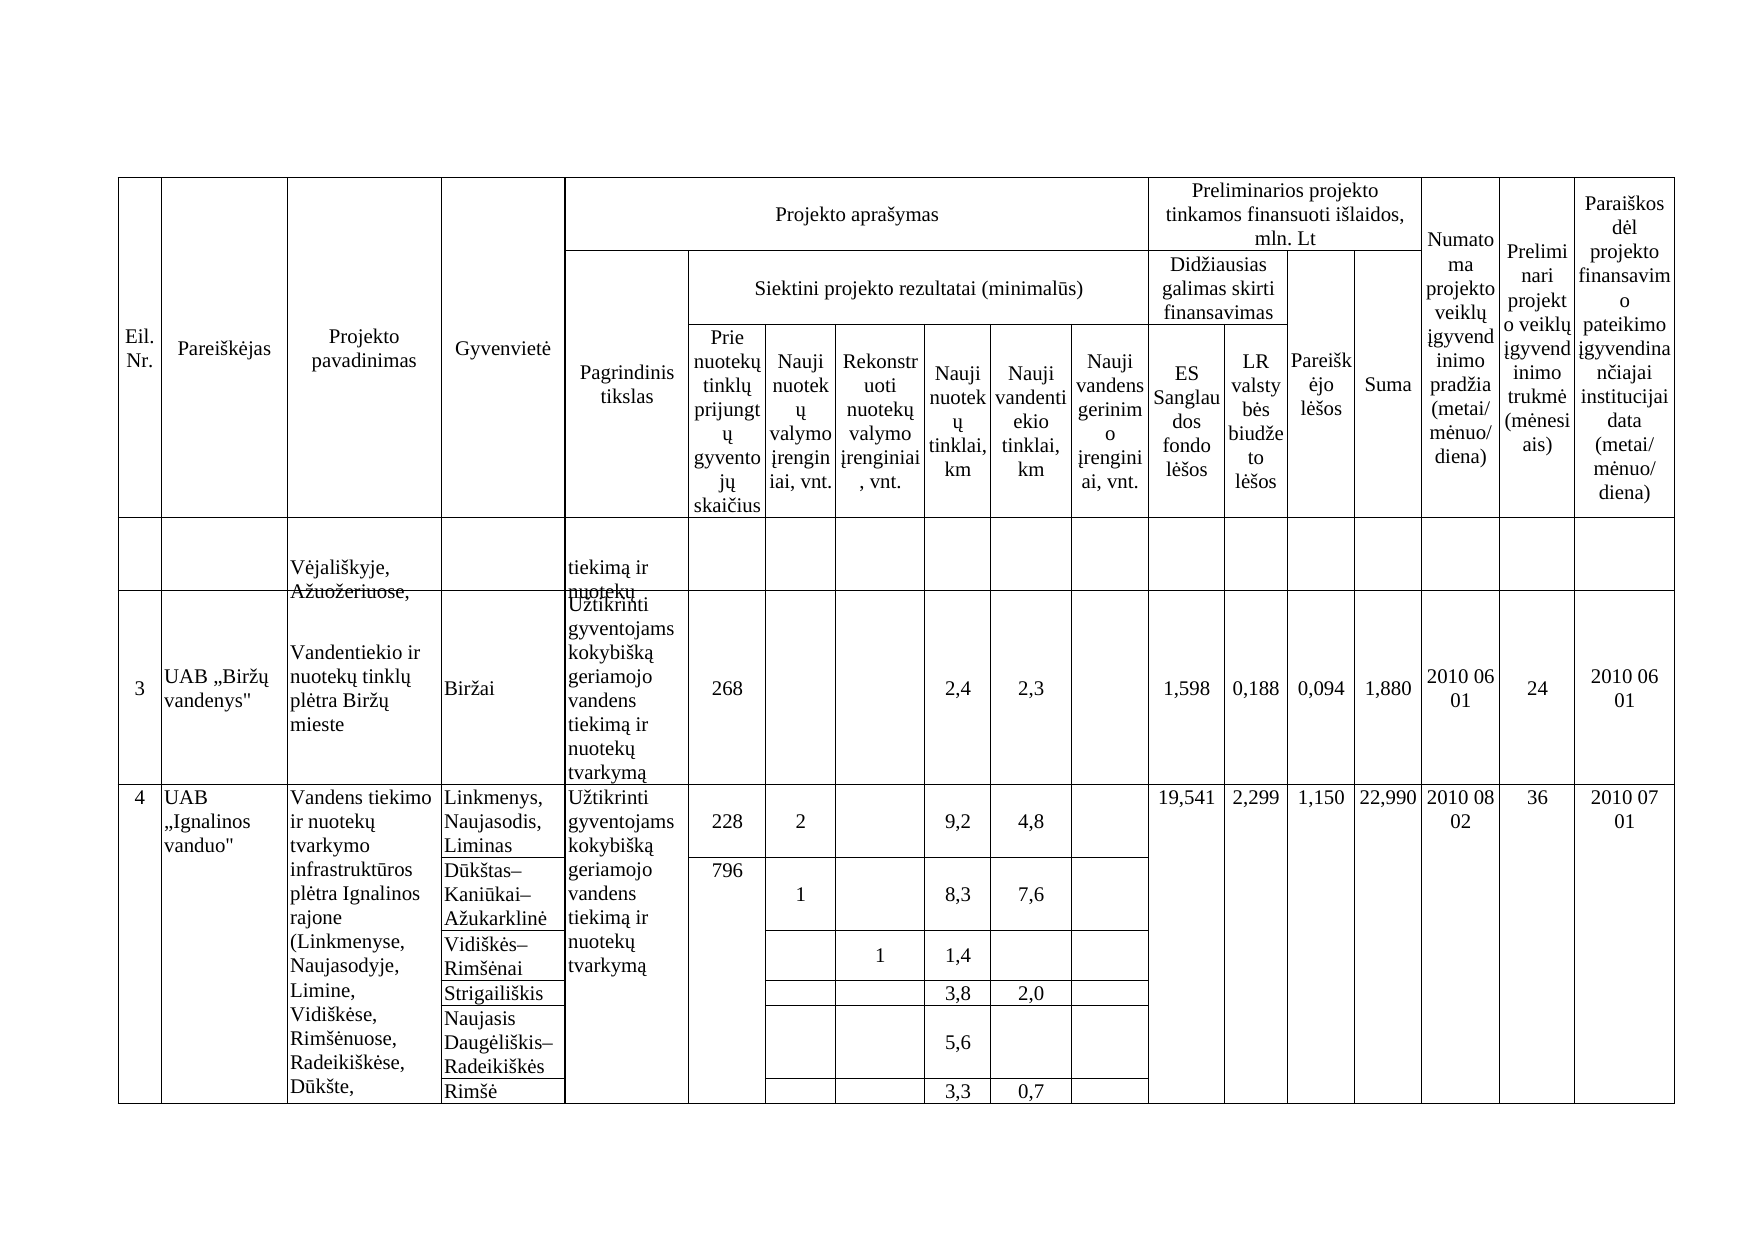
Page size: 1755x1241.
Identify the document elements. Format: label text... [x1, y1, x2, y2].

table_cell [162, 518, 287, 590]
table_cell [991, 518, 1071, 590]
table_header Projekto aprašymas [566, 178, 1148, 250]
table_cell [1288, 518, 1354, 590]
table_cell 3 [119, 591, 161, 784]
table_cell Rekonstruoti nuotekų valymo įrenginiai, vnt. [836, 325, 924, 517]
table_cell LR valstybės biudžeto lėšos [1225, 325, 1287, 517]
table_cell [689, 518, 765, 590]
table_cell [766, 1006, 835, 1078]
table_cell Nauji vandentiekio tinklai, km [991, 325, 1071, 517]
table_cell [766, 981, 835, 1005]
table_cell Rimšė [442, 1079, 564, 1103]
table_cell [836, 591, 924, 784]
table_cell [1422, 518, 1499, 590]
table_cell Linkmenys, Naujasodis, Liminas [442, 785, 564, 857]
table_cell 2 [766, 785, 835, 857]
table_cell [766, 1079, 835, 1103]
table_cell [925, 518, 990, 590]
table_cell 2010 06 01 [1422, 591, 1499, 784]
table_cell UAB „Biržų vandenys" [162, 591, 287, 784]
table_cell 228 [689, 785, 765, 857]
table_cell Biržai [442, 591, 564, 784]
table_cell Vidiškės–Rimšėnai [442, 931, 564, 979]
table_cell [836, 981, 924, 1005]
table_cell 2,0 [991, 981, 1071, 1005]
table_cell 2,3 [991, 591, 1071, 784]
table_cell [836, 1079, 924, 1103]
table_cell [1072, 591, 1148, 784]
table_cell 4,8 [991, 785, 1071, 857]
table_cell 2,299 [1225, 785, 1287, 1103]
table_cell [991, 931, 1071, 979]
table_cell 1 [836, 931, 924, 979]
table_cell Didžiausias galimas skirti finansavimas [1149, 251, 1287, 324]
table_cell 1,4 [925, 931, 990, 979]
table_cell 19,541 [1149, 785, 1224, 1103]
table_header Pareiškėjas [162, 178, 287, 517]
table_cell Užtikrinti gyventojams kokybišką geriamojo vandens tiekimą ir nuotekų tvarkymą [566, 518, 688, 590]
table_cell [1072, 931, 1148, 979]
table_cell [442, 518, 564, 590]
table_cell Pagrindinis tikslas [566, 251, 688, 517]
table_header Numatoma projekto veiklų įgyvendinimo pradžia (metai/ mėnuo/ diena) [1422, 178, 1499, 517]
table_cell Siektini projekto rezultatai (minimalūs) [689, 251, 1148, 324]
table_cell Užtikrinti gyventojams kokybišką geriamojo vandens tiekimą ir nuotekų tvarkymą [566, 591, 688, 784]
table_cell [836, 785, 924, 857]
table_cell [836, 518, 924, 590]
table_cell 2,4 [925, 591, 990, 784]
table_cell Vandentiekio ir nuotekų tinklų plėtra Anykščių rajone (Anykščiuose, Vėjališkyje, Ažuožeriuose, Svėdasuose) [288, 518, 441, 590]
table_cell 24 [1500, 591, 1574, 784]
table_cell 0,188 [1225, 591, 1287, 784]
table_header Projekto pavadinimas [288, 178, 441, 517]
table_cell [1149, 518, 1224, 590]
table_cell ES Sanglaudos fondo lėšos [1149, 325, 1224, 517]
table_cell Naujasis Daugėliškis–Radeikiškės [442, 1006, 564, 1078]
table_cell 7,6 [991, 858, 1071, 930]
table_cell 1,150 [1288, 785, 1354, 1103]
table_cell [991, 1006, 1071, 1078]
table_cell [1072, 1079, 1148, 1103]
table_header Gyvenvietė [442, 178, 564, 517]
table_cell [119, 518, 161, 590]
table_cell [766, 931, 835, 979]
table_header Eil. Nr. [119, 178, 161, 517]
table_cell [1072, 858, 1148, 930]
table_cell [836, 1006, 924, 1078]
table_cell 2010 07 01 [1575, 785, 1674, 1103]
table_cell [1072, 981, 1148, 1005]
table_cell UAB „Ignalinos vanduo" [162, 785, 287, 1103]
table_cell Nauji vandens gerinimo įrenginiai, vnt. [1072, 325, 1148, 517]
table_cell [1072, 1006, 1148, 1078]
table_cell [766, 518, 835, 590]
table_cell 1 [766, 858, 835, 930]
table_cell Pareiškėjo lėšos [1288, 251, 1354, 517]
table_cell 4 [119, 785, 161, 1103]
table_cell [1225, 518, 1287, 590]
table_cell Užtikrinti gyventojams kokybišką geriamojo vandens tiekimą ir nuotekų tvarkymą [566, 785, 688, 1103]
table_header Paraiškos dėl projekto finansavimo pateikimo įgyvendinančiajai institucijai data (metai/ mėnuo/ diena) [1575, 178, 1674, 517]
table_cell Strigailiškis [442, 981, 564, 1005]
table_cell 8,3 [925, 858, 990, 930]
table_cell Vandens tiekimo ir nuotekų tvarkymo infrastruktūros plėtra Ignalinos rajone (Linkmenyse, Naujasodyje, Limine, Vidiškėse, Rimšėnuose, Radeikiškėse, Dūkšte, Kaniūkuose, Ažukarklinėje, Vidiškėse, Rimšėnuose, Strigailiškyje, N. Daugėliškyje, Radeikiškėse, Rimšėje, Didžiasalyje) [288, 785, 441, 1103]
table_cell [1072, 518, 1148, 590]
table_cell 0,7 [991, 1079, 1071, 1103]
table_cell 268 [689, 591, 765, 784]
table_cell [1072, 785, 1148, 857]
table_cell 796 [689, 858, 765, 1103]
table_cell Nauji nuotekų valymo įrenginiai, vnt. [766, 325, 835, 517]
table_cell Nauji nuotekų tinklai, km [925, 325, 990, 517]
table_cell 9,2 [925, 785, 990, 857]
table_cell [766, 591, 835, 784]
table_cell 22,990 [1355, 785, 1421, 1103]
table_header Preliminarios projekto tinkamos finansuoti išlaidos, mln. Lt [1149, 178, 1421, 250]
table_cell [1575, 518, 1674, 590]
table_cell Vandentiekio ir nuotekų tinklų plėtra Biržų mieste [288, 591, 441, 784]
table_cell Dūkštas–Kaniūkai–Ažukarklinė [442, 858, 564, 930]
table_cell 2010 08 02 [1422, 785, 1499, 1103]
table_cell 1,880 [1355, 591, 1421, 784]
table_cell [836, 858, 924, 930]
table_cell 3,8 [925, 981, 990, 1005]
table_cell 5,6 [925, 1006, 990, 1078]
table_cell [1500, 518, 1574, 590]
table_cell 2010 06 01 [1575, 591, 1674, 784]
table_header Preliminari projekto veiklų įgyvendinimo trukmė (mėnesiais) [1500, 178, 1574, 517]
table_cell 36 [1500, 785, 1574, 1103]
table_cell 3,3 [925, 1079, 990, 1103]
table_cell [1355, 518, 1421, 590]
table_cell Prie nuotekų tinklų prijungtų gyventojų skaičius [689, 325, 765, 517]
table_cell 1,598 [1149, 591, 1224, 784]
table_cell 0,094 [1288, 591, 1354, 784]
table_cell Suma [1355, 251, 1421, 517]
